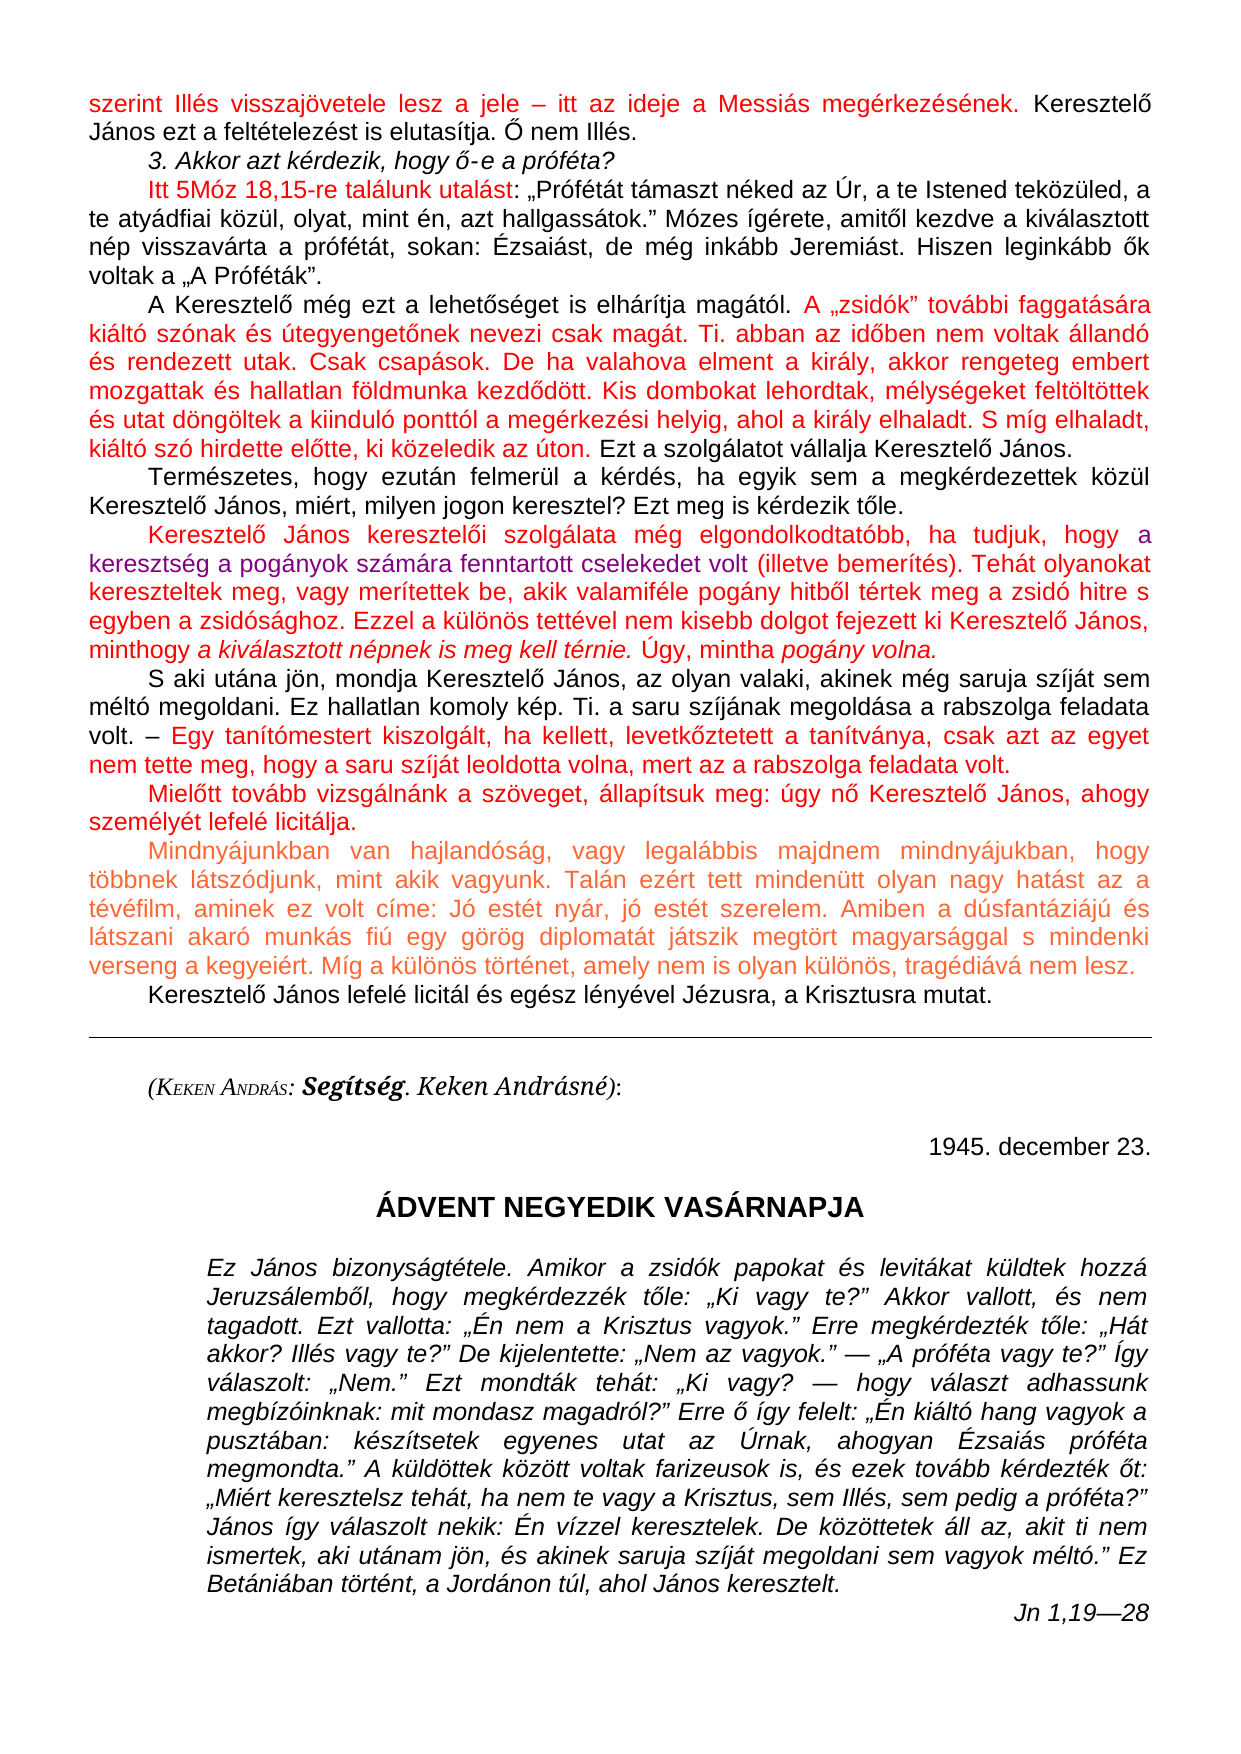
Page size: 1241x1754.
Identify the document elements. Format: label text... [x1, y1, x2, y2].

text 1945. december 23. [88, 1132, 1152, 1160]
text Ez János bizonyságtétele. Amikor a zsidók papokat és levitákat küldtek hozzá Jeruzsálemből, hogy megkérdezzék tőle: „Ki vagy te?” Akkor vallott, és nem tagadott. Ezt vallotta: „Én nem a Krisztus vagyok.” Erre megkérdezték tőle: „Hát akkor? Illés vagy te?” De kijelentette: „Nem az vagyok.” — „A próféta vagy te?” Így válaszolt: „Nem.” Ezt mondták tehát: „Ki vagy? — hogy választ adhassunk megbízóinknak: mit mondasz magadról?” Erre ő így felelt: „Én kiáltó hang vagyok a pusztában: készítsetek egyenes utat az Úrnak, ahogyan Ézsaiás próféta megmondta.” A küldöttek között voltak farizeusok is, és ezek tovább kérdezték őt: „Miért keresztelsz tehát, ha nem te vagy a Krisztus, sem Illés, sem pedig a próféta?” János így válaszolt nekik: Én vízzel keresztelek. De közöttetek áll az, akit ti nem ismertek, aki utánam jön, és akinek saruja szíját megoldani sem vagyok méltó.” Ez Betániában történt, a Jordánon túl, ahol János keresztelt. [207, 1253, 1152, 1598]
text szerint Illés visszajövetele lesz a jele – itt az ideje a Messiás megérkezésének. Keresztelő János ezt a feltételezést is elutasítja. Ő nem Illés. [88, 88, 1152, 146]
text ÁDVENT NEGYEDIK VASÁRNAPJA [88, 1190, 1152, 1224]
text Keresztelő János keresztelői szolgálata még elgondolkodtatóbb, ha tudjuk, hogy a keresztség a pogányok számára fenntartott cselekedet volt (illetve bemerítés). Tehát olyanokat kereszteltek meg, vagy merítettek be, akik valamiféle pogány hitből tértek meg a zsidó hitre s egyben a zsidósághoz. Ezzel a különös tettével nem kisebb dolgot fejezett ki Keresztelő János, minthogy a kiválasztott népnek is meg kell térnie. Úgy, mintha pogány volna. [88, 520, 1152, 663]
text Mielőtt tovább vizsgálnánk a szöveget, állapítsuk meg: úgy nő Keresztelő János, ahogy személyét lefelé licitálja. [88, 778, 1152, 836]
text Jn 1,19—28 [88, 1598, 1152, 1627]
text 3. Akkor azt kérdezik, hogy ő‑e a próféta? [88, 146, 1152, 175]
text Mindnyájunkban van hajlandóság, vagy legalábbis majdnem mindnyájukban, hogy többnek látszódjunk, mint akik vagyunk. Talán ezért tett mindenütt olyan nagy hatást az a tévéfilm, aminek ez volt címe: Jó estét nyár, jó estét szerelem. Amiben a dúsfantáziájú és látszani akaró munkás fiú egy görög diplomatát játszik megtört magyarsággal s mindenki verseng a kegyeiért. Míg a különös történet, amely nem is olyan különös, tragédiává nem lesz. [88, 836, 1152, 980]
text Itt 5Móz 18,15-re találunk utalást: „Prófétát támaszt néked az Úr, a te Istened teközüled, a te atyádfiai közül, olyat, mint én, azt hallgassátok.” Mózes ígérete, amitől kezdve a kiválasztott nép visszavárta a prófétát, sokan: Ézsaiást, de még inkább Jeremiást. Hiszen leginkább ők voltak a „A Próféták”. [88, 175, 1152, 290]
text Természetes, hogy ezután felmerül a kérdés, ha egyik sem a megkérdezettek közül Keresztelő János, miért, milyen jogon keresztel? Ezt meg is kérdezik tőle. [88, 462, 1152, 520]
text (Keken András: Segítség. Keken Andrásné): [88, 1068, 1152, 1102]
text Keresztelő János lefelé licitál és egész lényével Jézusra, a Krisztusra mutat. [88, 980, 1152, 1008]
text S aki utána jön, mondja Keresztelő János, az olyan valaki, akinek még saruja szíját sem méltó megoldani. Ez hallatlan komoly kép. Ti. a saru szíjának megoldása a rabszolga feladata volt. – Egy tanítómestert kiszolgált, ha kellett, levetkőztetett a tanítványa, csak azt az egyet nem tette meg, hogy a saru szíját leoldotta volna, mert az a rabszolga feladata volt. [88, 663, 1152, 778]
text A Keresztelő még ezt a lehetőséget is elhárítja magától. A „zsidók” további faggatására kiáltó szónak és útegyengetőnek nevezi csak magát. Ti. abban az időben nem voltak állandó és rendezett utak. Csak csapások. De ha valahova elment a király, akkor rengeteg embert mozgattak és hallatlan földmunka kezdődött. Kis dombokat lehordtak, mélységeket feltöltöttek és utat döngöltek a kiinduló ponttól a megérkezési helyig, ahol a király elhaladt. S míg elhaladt, kiáltó szó hirdette előtte, ki közeledik az úton. Ezt a szolgálatot vállalja Keresztelő János. [88, 290, 1152, 462]
